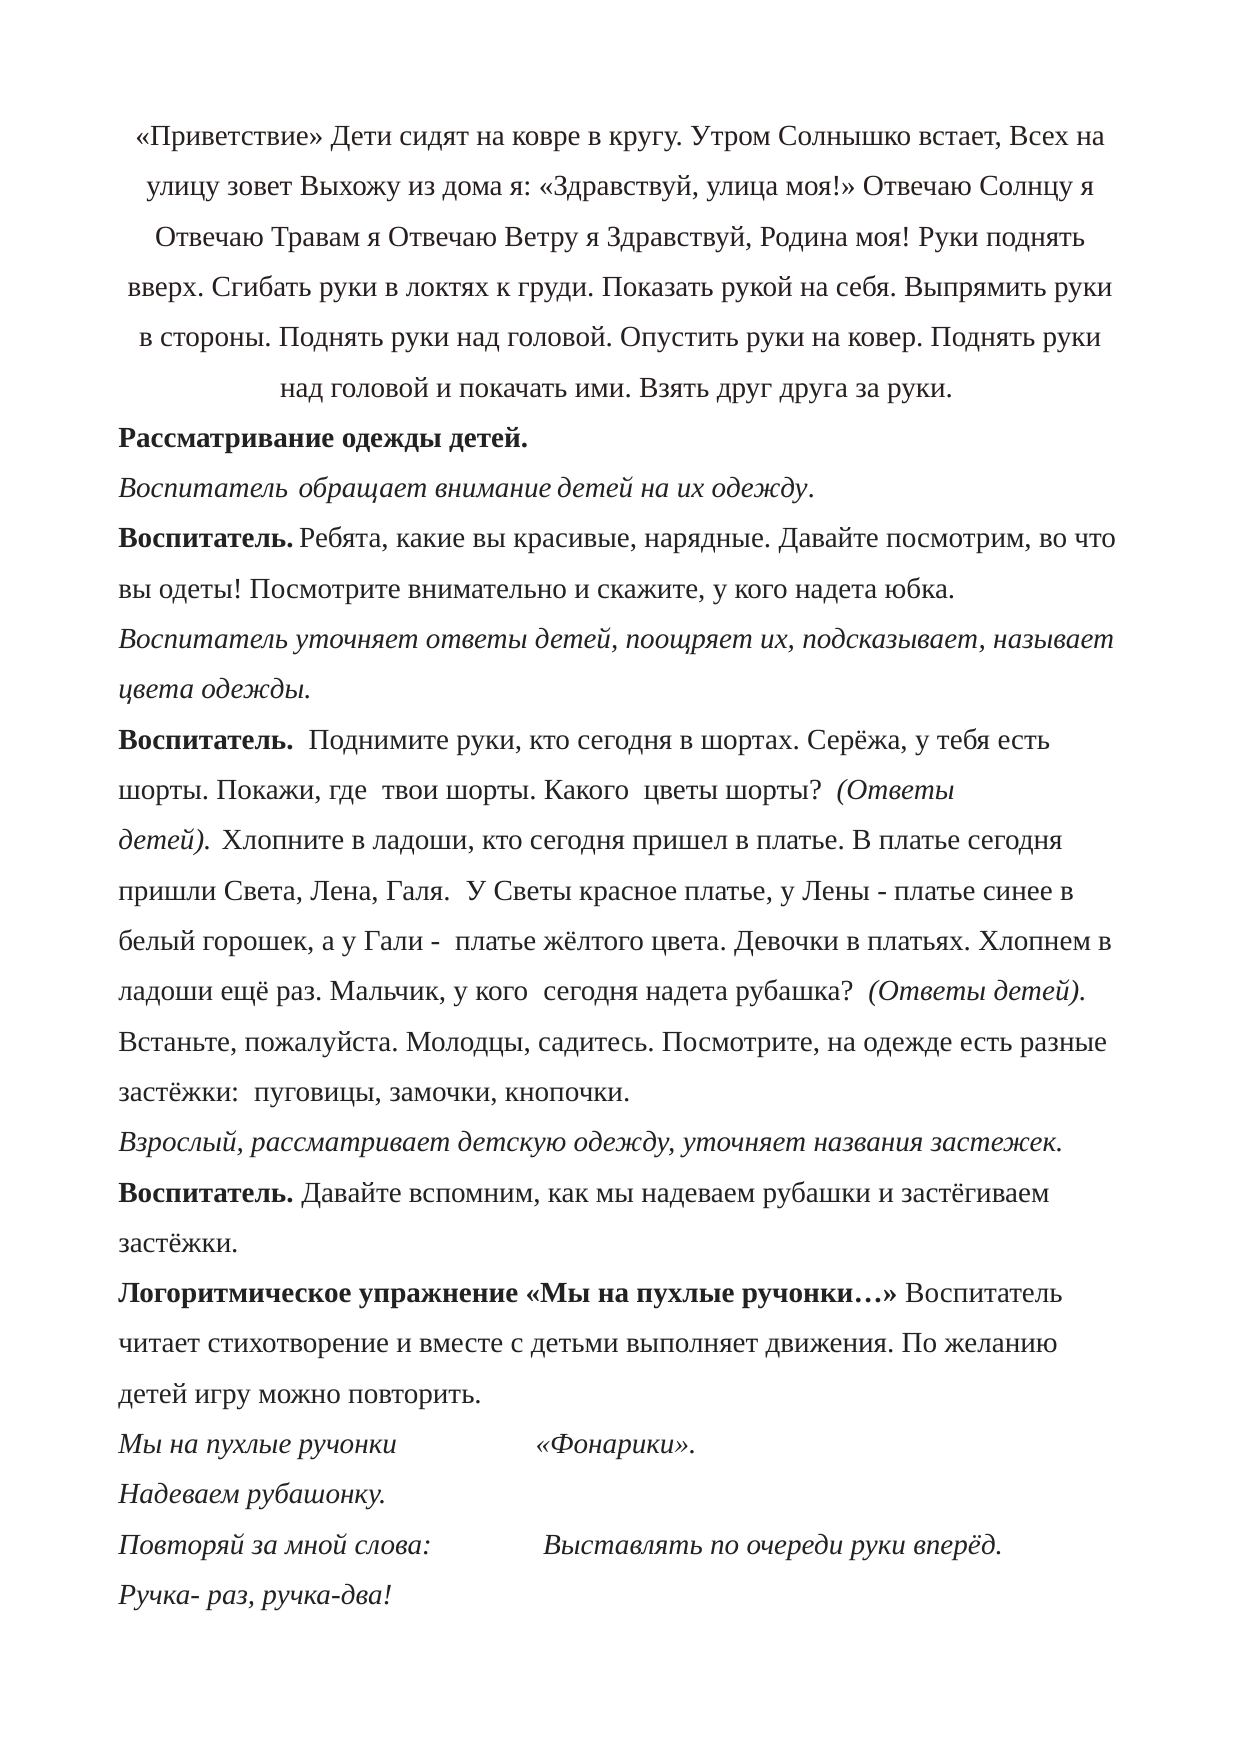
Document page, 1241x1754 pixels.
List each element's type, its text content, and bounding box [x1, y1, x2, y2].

text Надеваем рубашонку. [118, 1477, 1122, 1510]
text Рассматривание одежды детей. [118, 420, 1122, 453]
text Ручка- раз, ручка-два! [118, 1577, 1122, 1611]
text Воспитатель обращает внимание детей на их одежду. [118, 470, 1122, 504]
text Логоритмическое упражнение «Мы на пухлые ручонки…» Воспитатель читает стихотворение и вместе с детьми выполняет движения. По желанию детей игру можно повторить. [118, 1275, 1122, 1409]
text Встаньте, пожалуйста. Молодцы, садитесь. Посмотрите, на одежде есть разные застёжки: пуговицы, замочки, кнопочки. [118, 1024, 1122, 1108]
text «Приветствие» Дети сидят на ковре в кругу. Утром Солнышко встает, Всех на улицу зовет Выхожу из дома я: «Здравствуй, улица моя!» Отвечаю Солнцу я Отвечаю Травам я Отвечаю Ветру я Здравствуй, Родина моя! Руки поднять вверх. Сгибать руки в локтях к груди. Показать рукой на себя. Выпрямить руки в стороны. Поднять руки над головой. Опустить руки на ковер. Поднять руки над головой и покачать ими. Взять друг друга за руки. [118, 118, 1122, 403]
text Взрослый, рассматривает детскую одежду, уточняет названия застежек. [118, 1124, 1122, 1158]
text Воспитатель. Ребята, какие вы красивые, нарядные. Давайте посмотрим, во что вы одеты! Посмотрите внимательно и скажите, у кого надета юбка. [118, 521, 1122, 604]
text Мы на пухлые ручонки «Фонарики». [118, 1426, 1122, 1460]
text Воспитатель. Поднимите руки, кто сегодня в шортах. Серёжа, у тебя есть шорты. Покажи, где твои шорты. Какого цветы шорты? (Ответы детей). Хлопните в ладоши, кто сегодня пришел в платье. В платье сегодня пришли Света, Лена, Галя. У Светы красное платье, у Лены - платье синее в белый горошек, а у Гали - платье жёлтого цвета. Девочки в платьях. Хлопнем в ладоши ещё раз. Мальчик, у кого сегодня надета рубашка? (Ответы детей). [118, 722, 1122, 1007]
text Воспитатель уточняет ответы детей, поощряет их, подсказывает, называет цвета одежды. [118, 621, 1122, 705]
text Воспитатель. Давайте вспомним, как мы надеваем рубашки и застёгиваем застёжки. [118, 1175, 1122, 1258]
text Повторяй за мной слова: Выставлять по очереди руки вперёд. [118, 1527, 1122, 1560]
